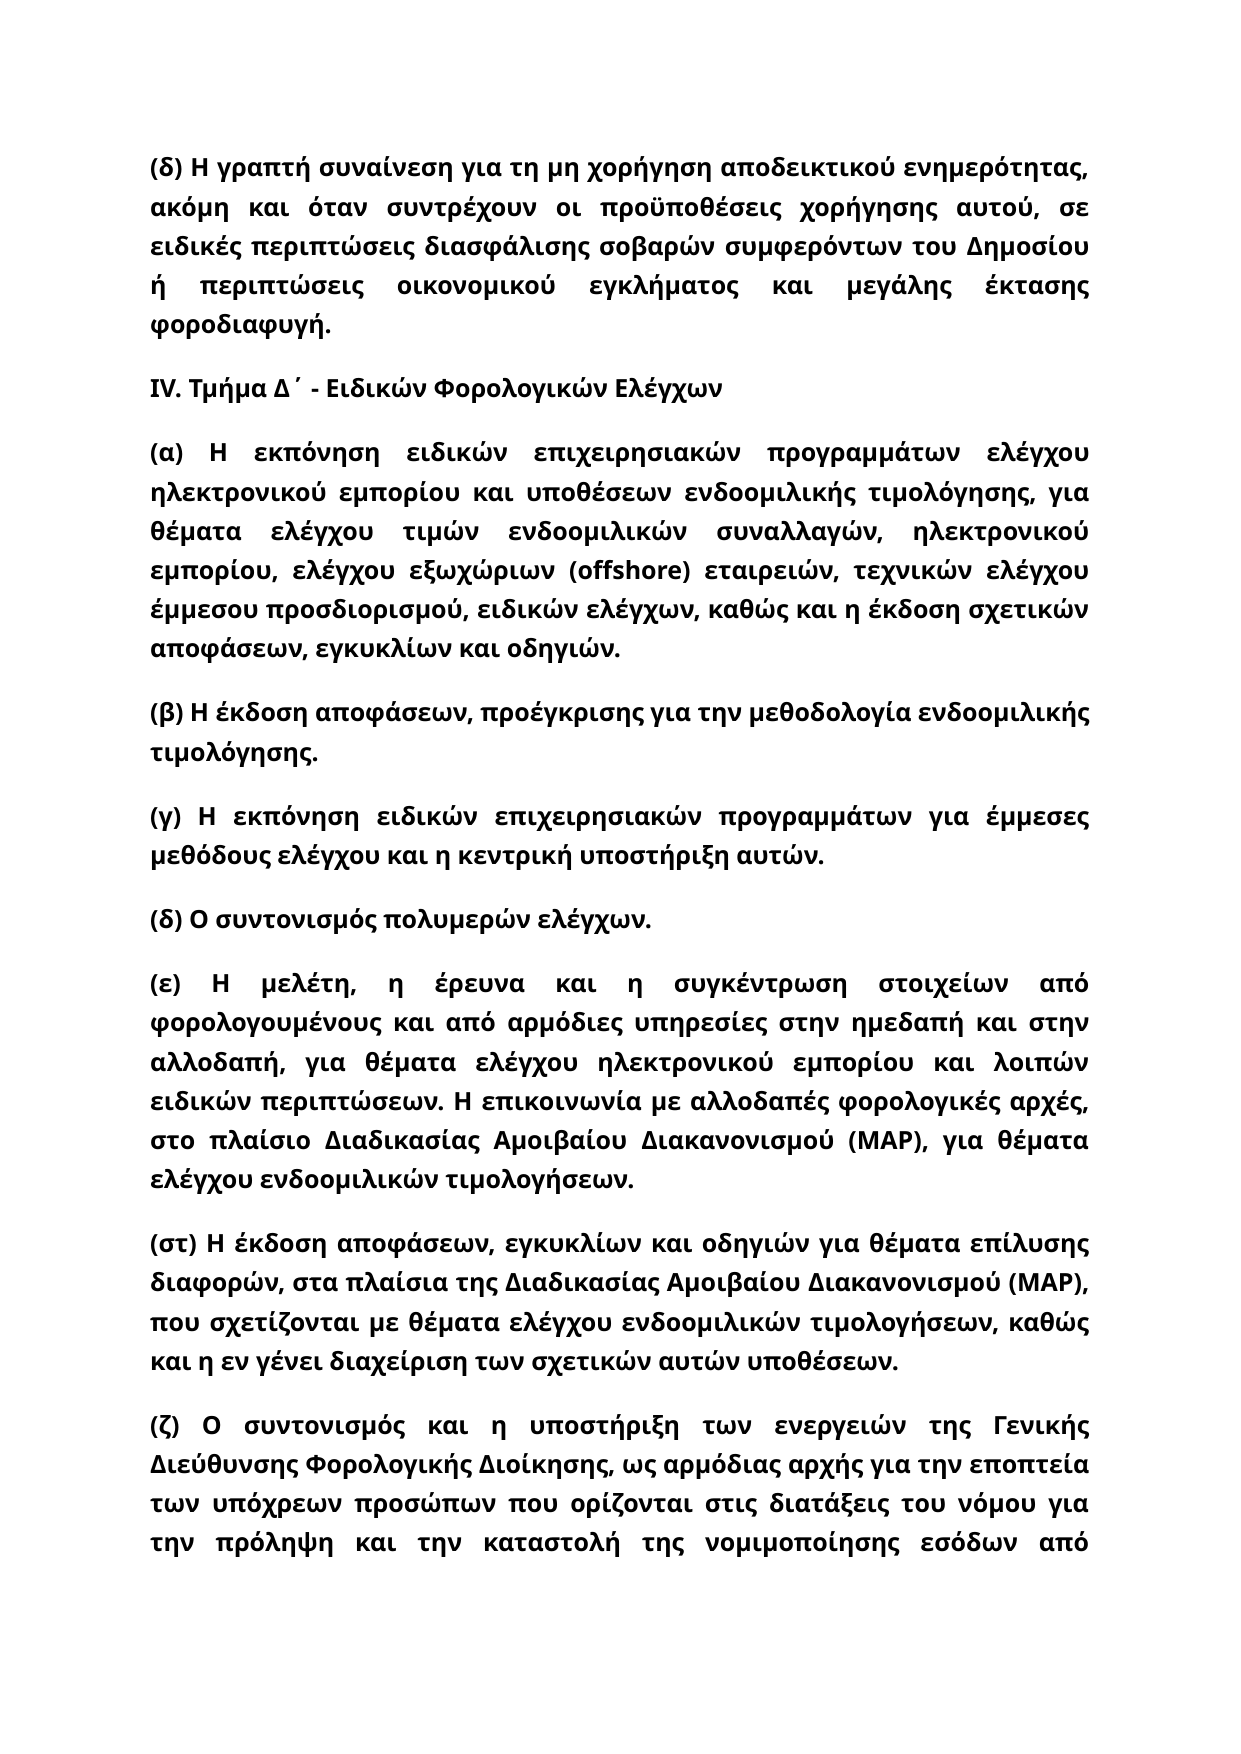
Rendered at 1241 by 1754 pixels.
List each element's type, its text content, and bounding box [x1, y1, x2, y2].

text (ε) Η μελέτη, η έρευνα και η συγκέντρωση στοιχείων από φορολογουμένους και από αρμόδιες υπηρεσίες στην ημεδαπή και στην αλλοδαπή, για θέματα ελέγχου ηλεκτρονικού εμπορίου και λοιπών ειδικών περιπτώσεων. Η επικοινωνία με αλλοδαπές φορολογικές αρχές, στο πλαίσιο Διαδικασίας Αμοιβαίου Διακανονισμού (ΜΑΡ), για θέματα ελέγχου ενδοομιλικών τιμολογήσεων. [150, 966, 1090, 1196]
text (δ) Η γραπτή συναίνεση για τη μη χορήγηση αποδεικτικού ενημερότητας, ακόμη και όταν συντρέχουν οι προϋποθέσεις χορήγησης αυτού, σε ειδικές περιπτώσεις διασφάλισης σοβαρών συμφερόντων του Δημοσίου ή περιπτώσεις οικονομικού εγκλήματος και μεγάλης έκτασης φοροδιαφυγή. [150, 150, 1090, 341]
text IV. Τμήμα Δ΄ - Ειδικών Φορολογικών Ελέγχων [150, 371, 1090, 405]
text (β) Η έκδοση αποφάσεων, προέγκρισης για την μεθοδολογία ενδοομιλικής τιμολόγησης. [150, 695, 1090, 768]
text (στ) Η έκδοση αποφάσεων, εγκυκλίων και οδηγιών για θέματα επίλυσης διαφορών, στα πλαίσια της Διαδικασίας Αμοιβαίου Διακανονισμού (ΜΑΡ), που σχετίζονται με θέματα ελέγχου ενδοομιλικών τιμολογήσεων, καθώς και η εν γένει διαχείριση των σχετικών αυτών υποθέσεων. [150, 1226, 1090, 1377]
text (δ) Ο συντονισμός πολυμερών ελέγχων. [150, 902, 1090, 936]
text (ζ) Ο συντονισμός και η υποστήριξη των ενεργειών της Γενικής Διεύθυνσης Φορολογικής Διοίκησης, ως αρμόδιας αρχής για την εποπτεία των υπόχρεων προσώπων που ορίζονται στις διατάξεις του νόμου για την πρόληψη και την καταστολή της νομιμοποίησης εσόδων από [150, 1407, 1090, 1559]
text (α) Η εκπόνηση ειδικών επιχειρησιακών προγραμμάτων ελέγχου ηλεκτρονικού εμπορίου και υποθέσεων ενδοομιλικής τιμολόγησης, για θέματα ελέγχου τιμών ενδοομιλικών συναλλαγών, ηλεκτρονικού εμπορίου, ελέγχου εξωχώριων (offshore) εταιρειών, τεχνικών ελέγχου έμμεσου προσδιορισμού, ειδικών ελέγχων, καθώς και η έκδοση σχετικών αποφάσεων, εγκυκλίων και οδηγιών. [150, 435, 1090, 665]
text (γ) Η εκπόνηση ειδικών επιχειρησιακών προγραμμάτων για έμμεσες μεθόδους ελέγχου και η κεντρική υποστήριξη αυτών. [150, 798, 1090, 872]
